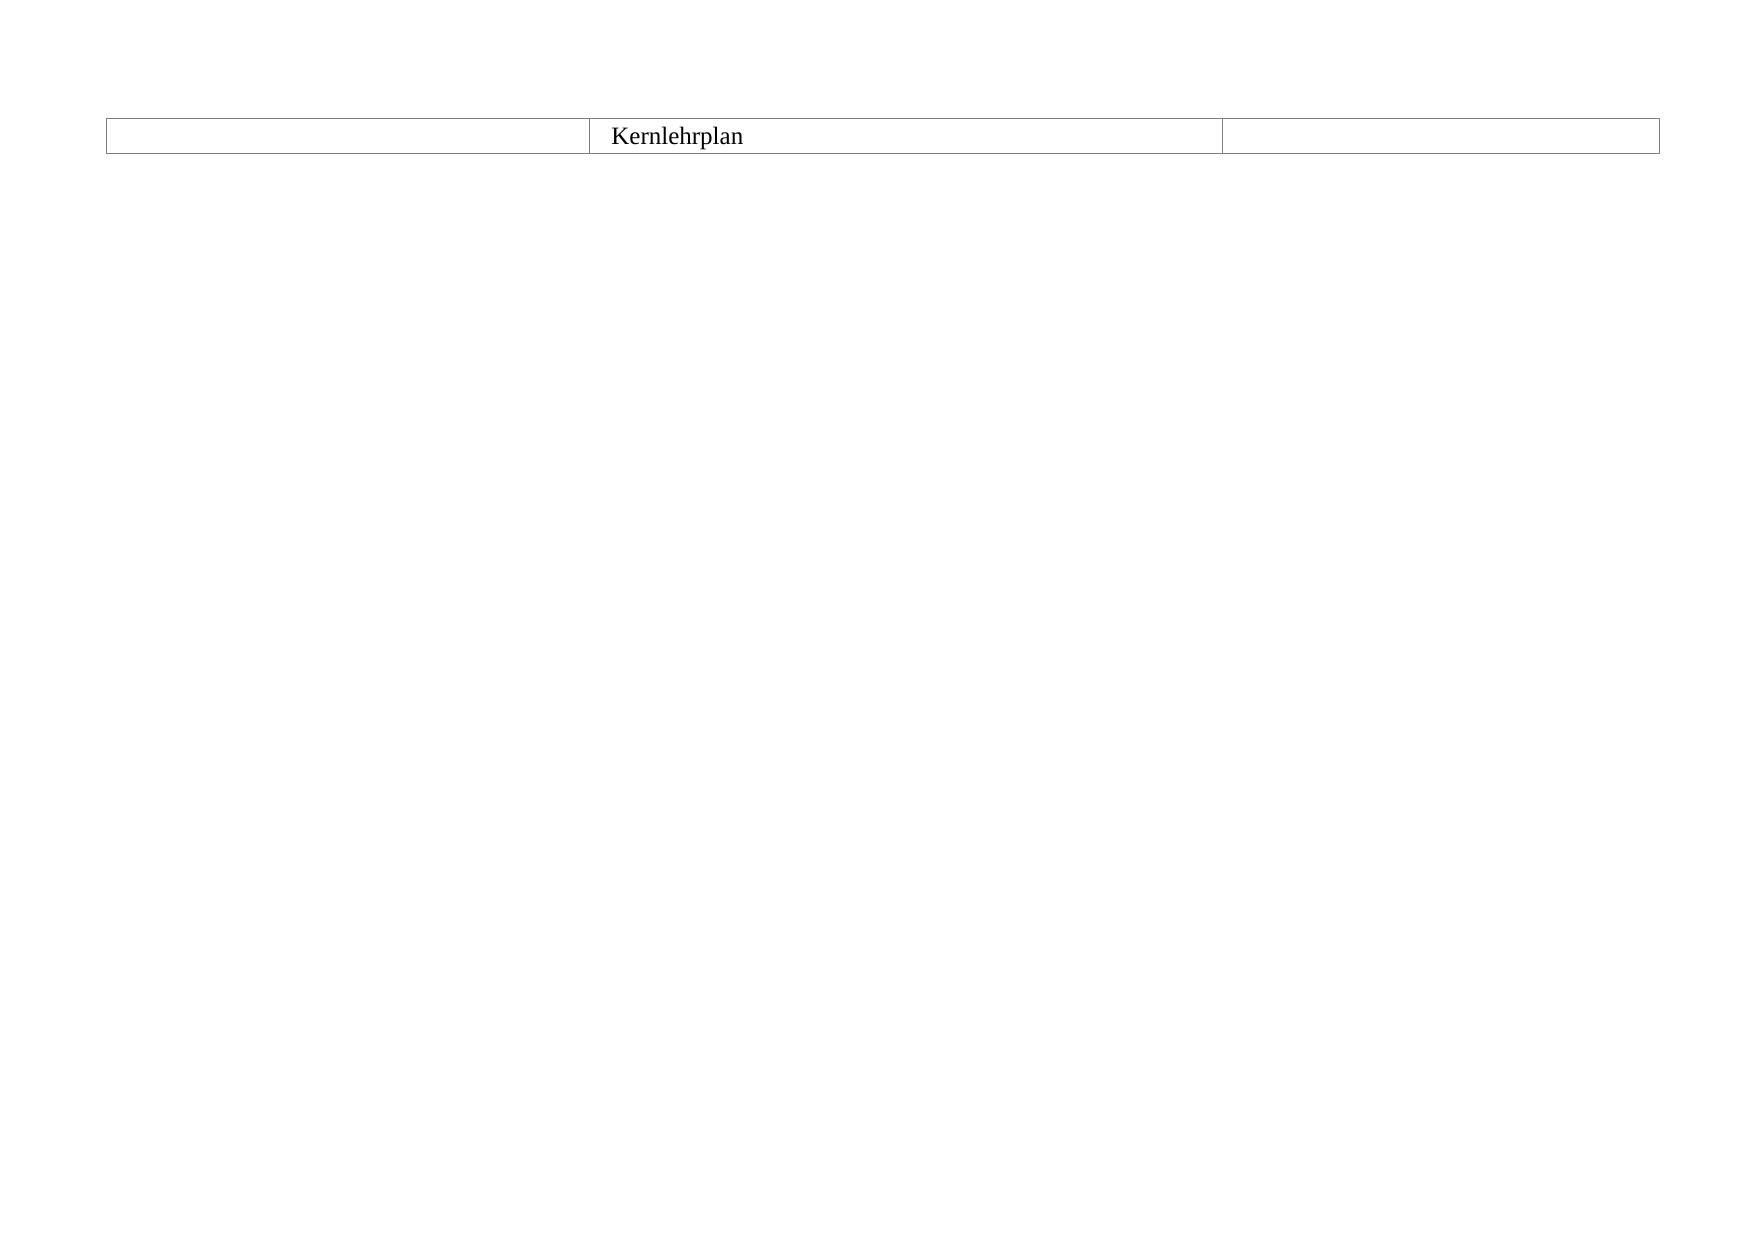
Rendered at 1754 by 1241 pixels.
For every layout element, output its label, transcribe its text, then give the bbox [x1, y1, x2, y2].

table_cell [107, 119, 589, 153]
table_cell Kernlehrplan [590, 119, 1222, 153]
table_cell [1223, 119, 1659, 153]
